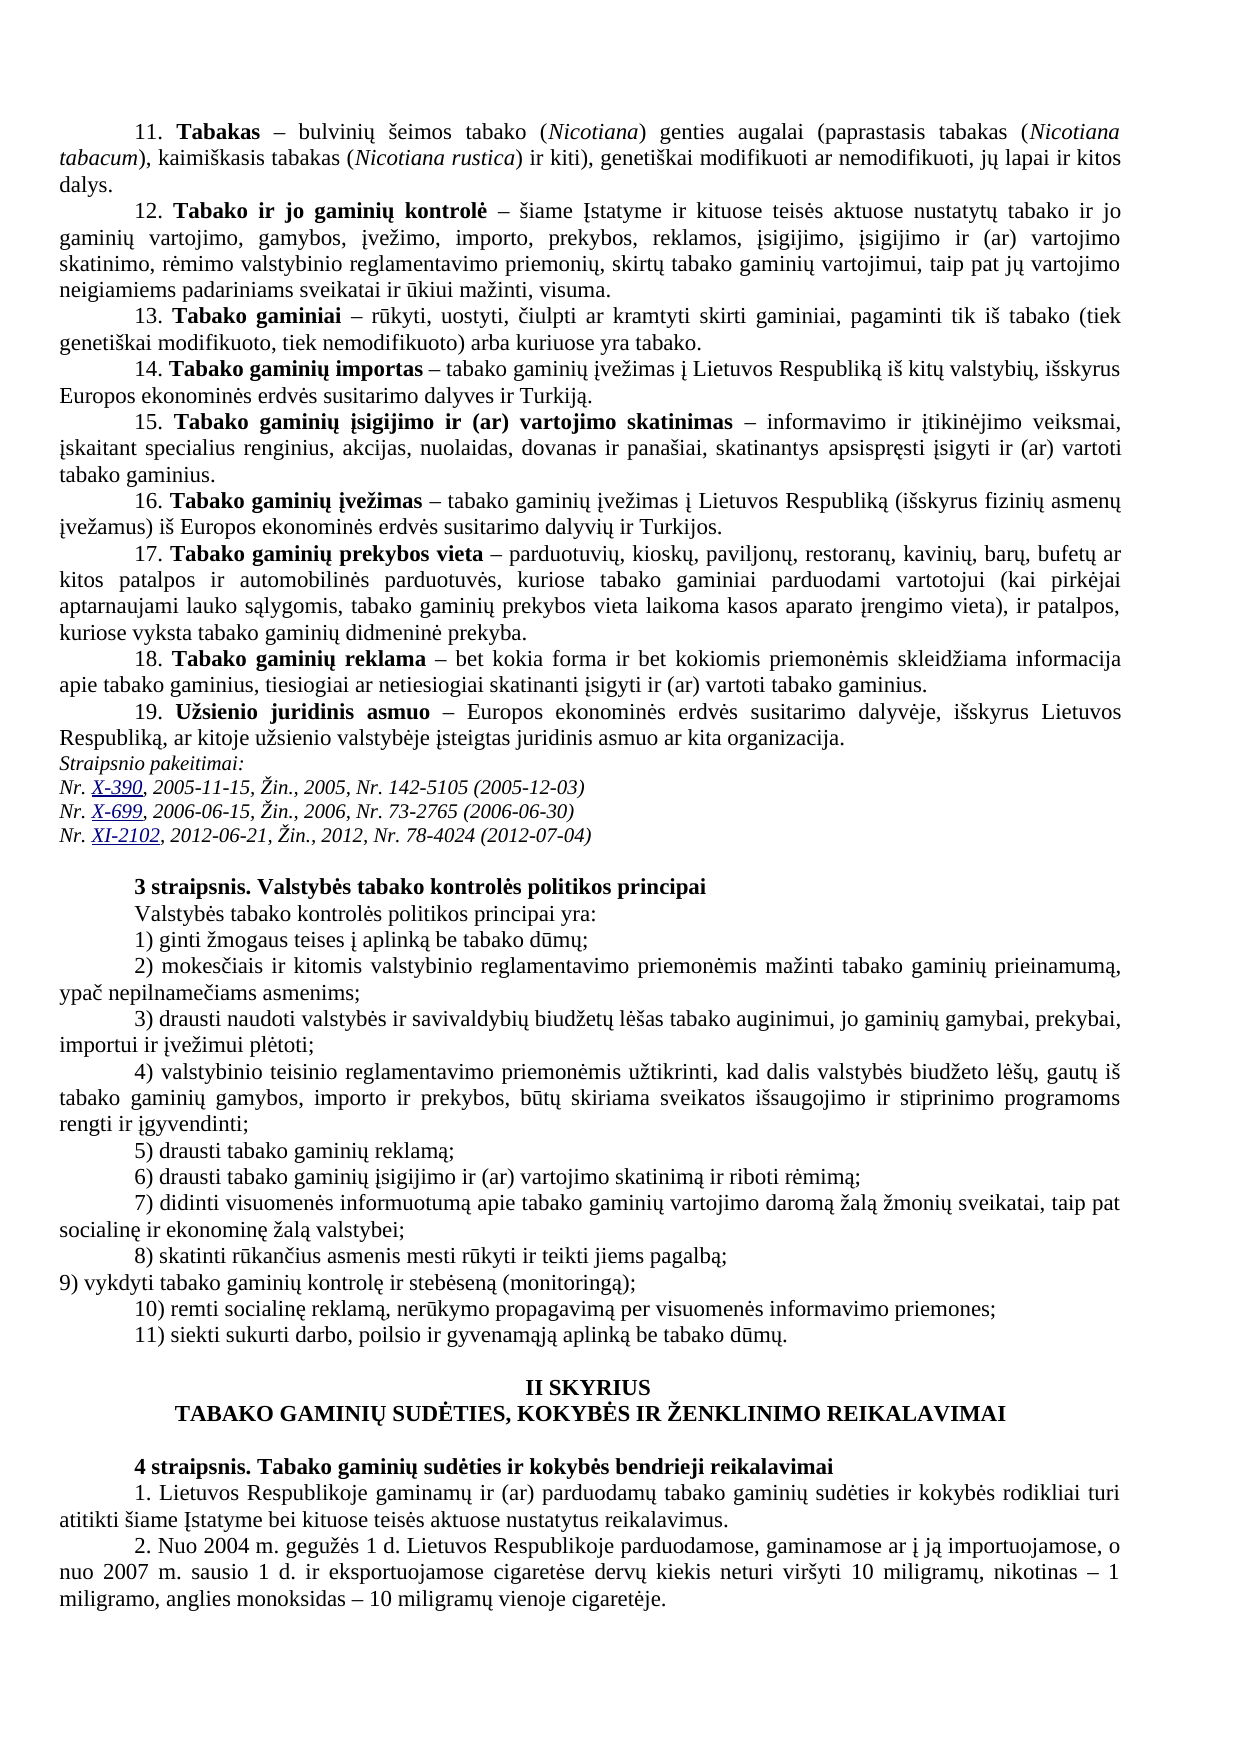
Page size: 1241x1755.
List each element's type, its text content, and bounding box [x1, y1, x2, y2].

text Valstybės tabako kontrolės politikos principai yra: [59, 899, 1122, 926]
text 4 straipsnis. Tabako gaminių sudėties ir kokybės bendrieji reikalavimai [59, 1453, 1122, 1479]
text 3 straipsnis. Valstybės tabako kontrolės politikos principai [59, 873, 1122, 899]
text 12. Tabako ir jo gaminių kontrolė – šiame Įstatyme ir kituose teisės aktuose nustatytų tabako ir jo gaminių vartojimo, gamybos, įvežimo, importo, prekybos, reklamos, įsigijimo, įsigijimo ir (ar) vartojimo skatinimo, rėmimo valstybinio reglamentavimo priemonių, skirtų tabako gaminių vartojimui, taip pat jų vartojimo neigiamiems padariniams sveikatai ir ūkiui mažinti, visuma. [59, 197, 1122, 303]
text 10) remti socialinę reklamą, nerūkymo propagavimą per visuomenės informavimo priemones; [59, 1295, 1122, 1321]
text 9) vykdyti tabako gaminių kontrolę ir stebėseną (monitoringą); [59, 1268, 1122, 1295]
text 8) skatinti rūkančius asmenis mesti rūkyti ir teikti jiems pagalbą; [59, 1242, 1122, 1268]
text 7) didinti visuomenės informuotumą apie tabako gaminių vartojimo daromą žalą žmonių sveikatai, taip pat socialinę ir ekonominę žalą valstybei; [59, 1189, 1122, 1242]
text 2) mokesčiais ir kitomis valstybinio reglamentavimo priemonėmis mažinti tabako gaminių prieinamumą, ypač nepilnamečiams asmenims; [59, 952, 1122, 1005]
text 13. Tabako gaminiai – rūkyti, uostyti, čiulpti ar kramtyti skirti gaminiai, pagaminti tik iš tabako (tiek genetiškai modifikuoto, tiek nemodifikuoto) arba kuriuose yra tabako. [59, 303, 1122, 355]
text 5) drausti tabako gaminių reklamą; [59, 1137, 1122, 1163]
text Straipsnio pakeitimai: [59, 751, 1122, 775]
text Nr. XI-2102, 2012-06-21, Žin., 2012, Nr. 78-4024 (2012-07-04) [59, 823, 1122, 847]
subtitle II SKYRIUS [59, 1374, 1122, 1400]
text 1. Lietuvos Respublikoje gaminamų ir (ar) parduodamų tabako gaminių sudėties ir kokybės rodikliai turi atitikti šiame Įstatyme bei kituose teisės aktuose nustatytus reikalavimus. [59, 1479, 1122, 1532]
text Nr. X-699, 2006-06-15, Žin., 2006, Nr. 73-2765 (2006-06-30) [59, 799, 1122, 823]
subtitle TABAKO GAMINIŲ SUDĖTIES, KOKYBĖS IR ŽENKLINIMO REIKALAVIMAI [59, 1400, 1122, 1427]
text 19. Užsienio juridinis asmuo – Europos ekonominės erdvės susitarimo dalyvėje, išskyrus Lietuvos Respubliką, ar kitoje užsienio valstybėje įsteigtas juridinis asmuo ar kita organizacija. [59, 698, 1122, 751]
text 16. Tabako gaminių įvežimas – tabako gaminių įvežimas į Lietuvos Respubliką (išskyrus fizinių asmenų įvežamus) iš Europos ekonominės erdvės susitarimo dalyvių ir Turkijos. [59, 487, 1122, 540]
text 2. Nuo 2004 m. gegužės 1 d. Lietuvos Respublikoje parduodamose, gaminamose ar į ją importuojamose, o nuo 2007 m. sausio 1 d. ir eksportuojamose cigaretėse dervų kiekis neturi viršyti 10 miligramų, nikotinas – 1 miligramo, anglies monoksidas – 10 miligramų vienoje cigaretėje. [59, 1532, 1122, 1611]
text 14. Tabako gaminių importas – tabako gaminių įvežimas į Lietuvos Respubliką iš kitų valstybių, išskyrus Europos ekonominės erdvės susitarimo dalyves ir Turkiją. [59, 355, 1122, 408]
text Nr. X-390, 2005-11-15, Žin., 2005, Nr. 142-5105 (2005-12-03) [59, 775, 1122, 799]
text 17. Tabako gaminių prekybos vieta – parduotuvių, kioskų, paviljonų, restoranų, kavinių, barų, bufetų ar kitos patalpos ir automobilinės parduotuvės, kuriose tabako gaminiai parduodami vartotojui (kai pirkėjai aptarnaujami lauko sąlygomis, tabako gaminių prekybos vieta laikoma kasos aparato įrengimo vieta), ir patalpos, kuriose vyksta tabako gaminių didmeninė prekyba. [59, 540, 1122, 645]
text 18. Tabako gaminių reklama – bet kokia forma ir bet kokiomis priemonėmis skleidžiama informacija apie tabako gaminius, tiesiogiai ar netiesiogiai skatinanti įsigyti ir (ar) vartoti tabako gaminius. [59, 645, 1122, 698]
text 15. Tabako gaminių įsigijimo ir (ar) vartojimo skatinimas – informavimo ir įtikinėjimo veiksmai, įskaitant specialius renginius, akcijas, nuolaidas, dovanas ir panašiai, skatinantys apsispręsti įsigyti ir (ar) vartoti tabako gaminius. [59, 408, 1122, 487]
text 11) siekti sukurti darbo, poilsio ir gyvenamąją aplinką be tabako dūmų. [59, 1321, 1122, 1348]
text 4) valstybinio teisinio reglamentavimo priemonėmis užtikrinti, kad dalis valstybės biudžeto lėšų, gautų iš tabako gaminių gamybos, importo ir prekybos, būtų skiriama sveikatos išsaugojimo ir stiprinimo programoms rengti ir įgyvendinti; [59, 1058, 1122, 1137]
text 6) drausti tabako gaminių įsigijimo ir (ar) vartojimo skatinimą ir riboti rėmimą; [59, 1163, 1122, 1189]
text 3) drausti naudoti valstybės ir savivaldybių biudžetų lėšas tabako auginimui, jo gaminių gamybai, prekybai, importui ir įvežimui plėtoti; [59, 1005, 1122, 1058]
text 11. Tabakas – bulvinių šeimos tabako (Nicotiana) genties augalai (paprastasis tabakas (Nicotiana tabacum), kaimiškasis tabakas (Nicotiana rustica) ir kiti), genetiškai modifikuoti ar nemodifikuoti, jų lapai ir kitos dalys. [59, 118, 1122, 197]
text 1) ginti žmogaus teises į aplinką be tabako dūmų; [59, 926, 1122, 952]
